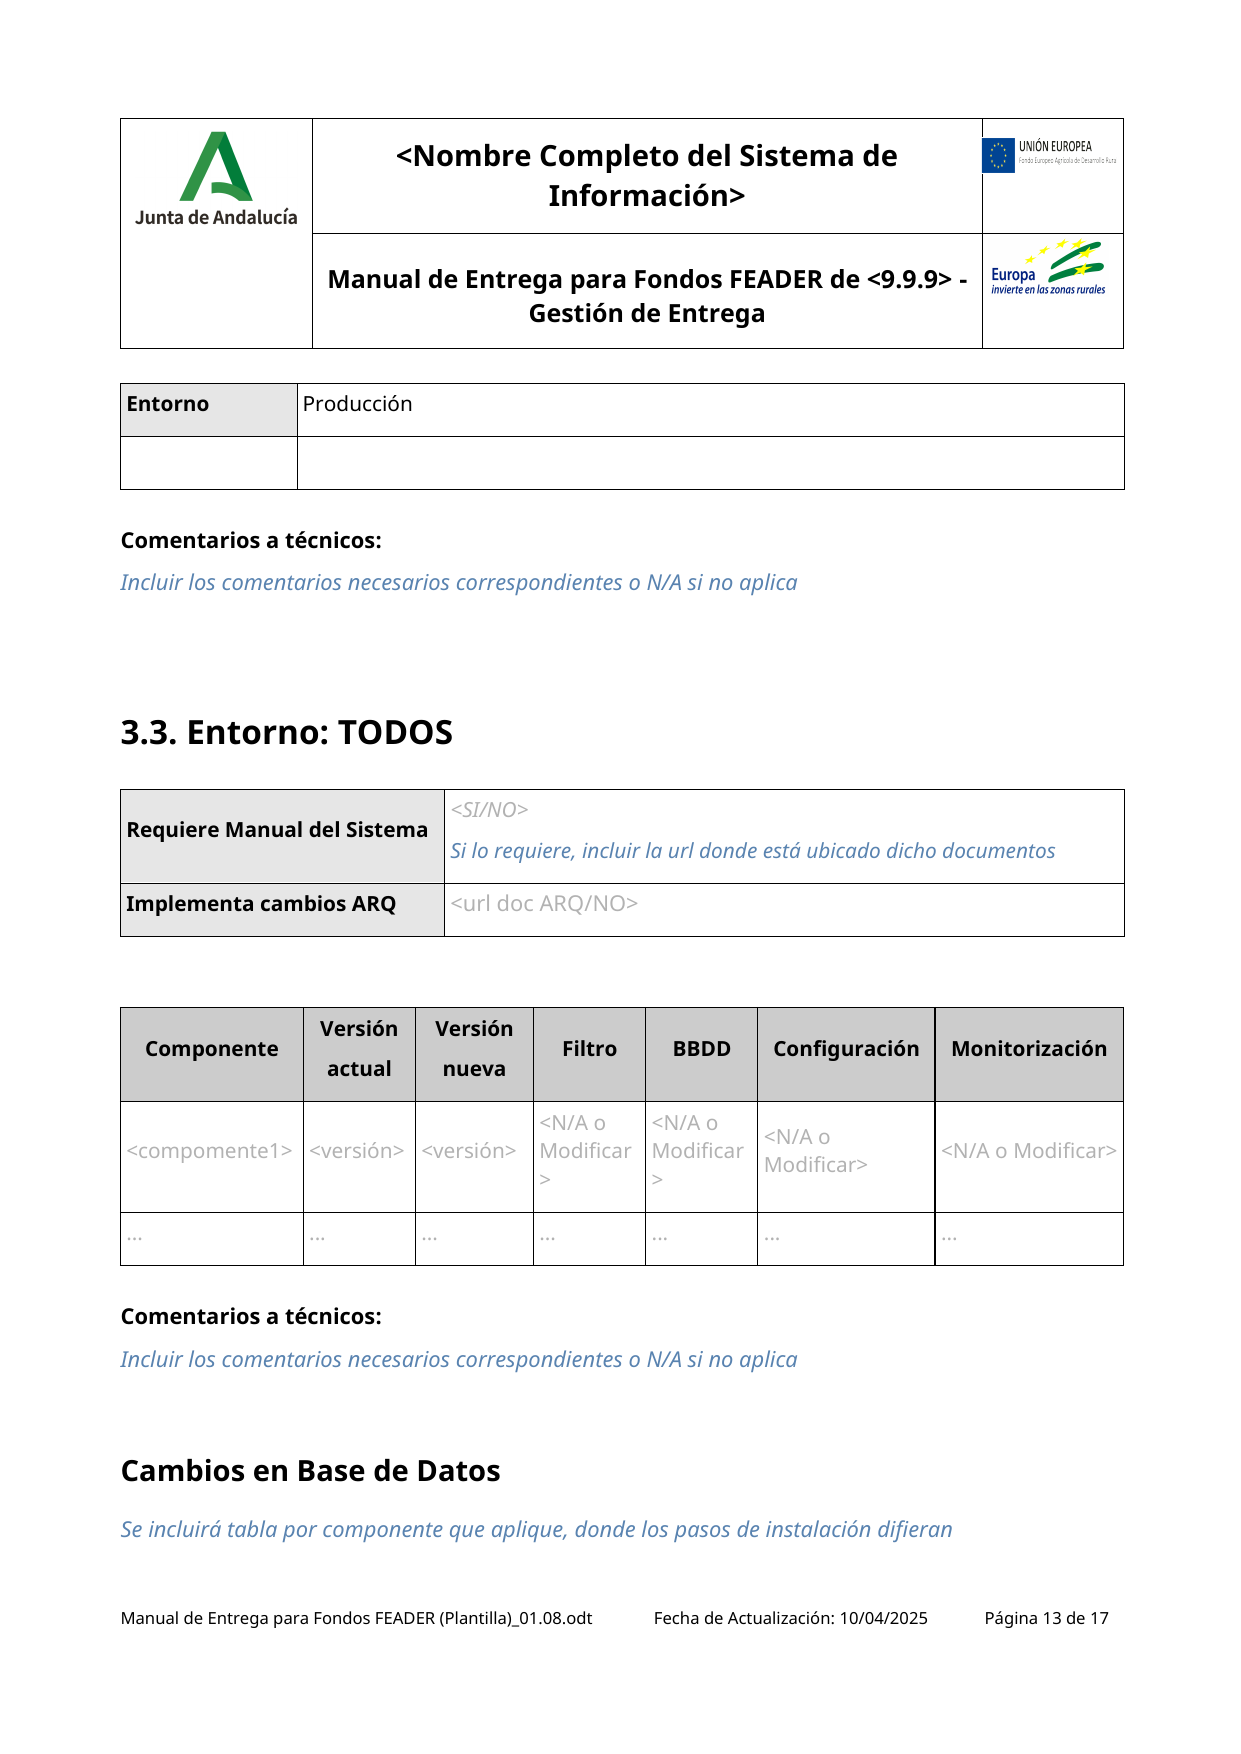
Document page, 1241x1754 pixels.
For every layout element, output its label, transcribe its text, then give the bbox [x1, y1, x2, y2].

table_cell <N/A o Modificar> [534, 1102, 645, 1212]
table_cell ... [646, 1213, 757, 1265]
table_header Configuración [758, 1008, 934, 1101]
text Incluir los comentarios necesarios correspondientes o N/A si no aplica [120, 567, 1123, 597]
table_header Entorno [121, 384, 297, 436]
table_cell <N/A o Modificar> [936, 1102, 1123, 1212]
text Comentarios a técnicos: [120, 1301, 1123, 1331]
table_cell ... [534, 1213, 645, 1265]
table_header Monitorización [936, 1008, 1123, 1101]
table_header Versión nueva [416, 1008, 533, 1101]
text Comentarios a técnicos: [120, 525, 1123, 554]
table_cell <N/A o Modificar> [646, 1102, 757, 1212]
table_cell <compomente1> [121, 1102, 303, 1212]
table_cell ... [936, 1213, 1123, 1265]
table_cell <versión> [304, 1102, 415, 1212]
table_cell [298, 437, 870, 489]
subtitle Entorno: TODOS [120, 709, 1123, 754]
table_header <SI/NO> Si lo requiere, incluir la url donde está ubicado dicho documentos [445, 790, 1124, 882]
table_header BBDD [646, 1008, 757, 1101]
table_header Componente [121, 1008, 303, 1101]
table_header Requiere Manual del Sistema [121, 790, 444, 882]
picture [981, 137, 1117, 174]
table_cell <url doc ARQ/NO> [445, 884, 1124, 936]
picture [134, 131, 298, 226]
table_cell ... [304, 1213, 415, 1265]
table_cell Implementa cambios ARQ [121, 884, 444, 936]
text Incluir los comentarios necesarios correspondientes o N/A si no aplica [120, 1343, 1123, 1373]
table_cell ... [121, 1213, 303, 1265]
table_cell [121, 437, 297, 489]
table_header Filtro [534, 1008, 645, 1101]
table_cell [870, 437, 1124, 489]
table_header Versión actual [304, 1008, 415, 1101]
table_cell <versión> [416, 1102, 533, 1212]
text Se incluirá tabla por componente que aplique, donde los pasos de instalación difieran [120, 1514, 1123, 1543]
table_cell <N/A o Modificar> [758, 1102, 934, 1212]
picture [988, 238, 1109, 297]
subtitle Cambios en Base de Datos [120, 1451, 1123, 1490]
table_header Producción [298, 384, 1124, 436]
table_cell ... [758, 1213, 934, 1265]
table_cell ... [416, 1213, 533, 1265]
